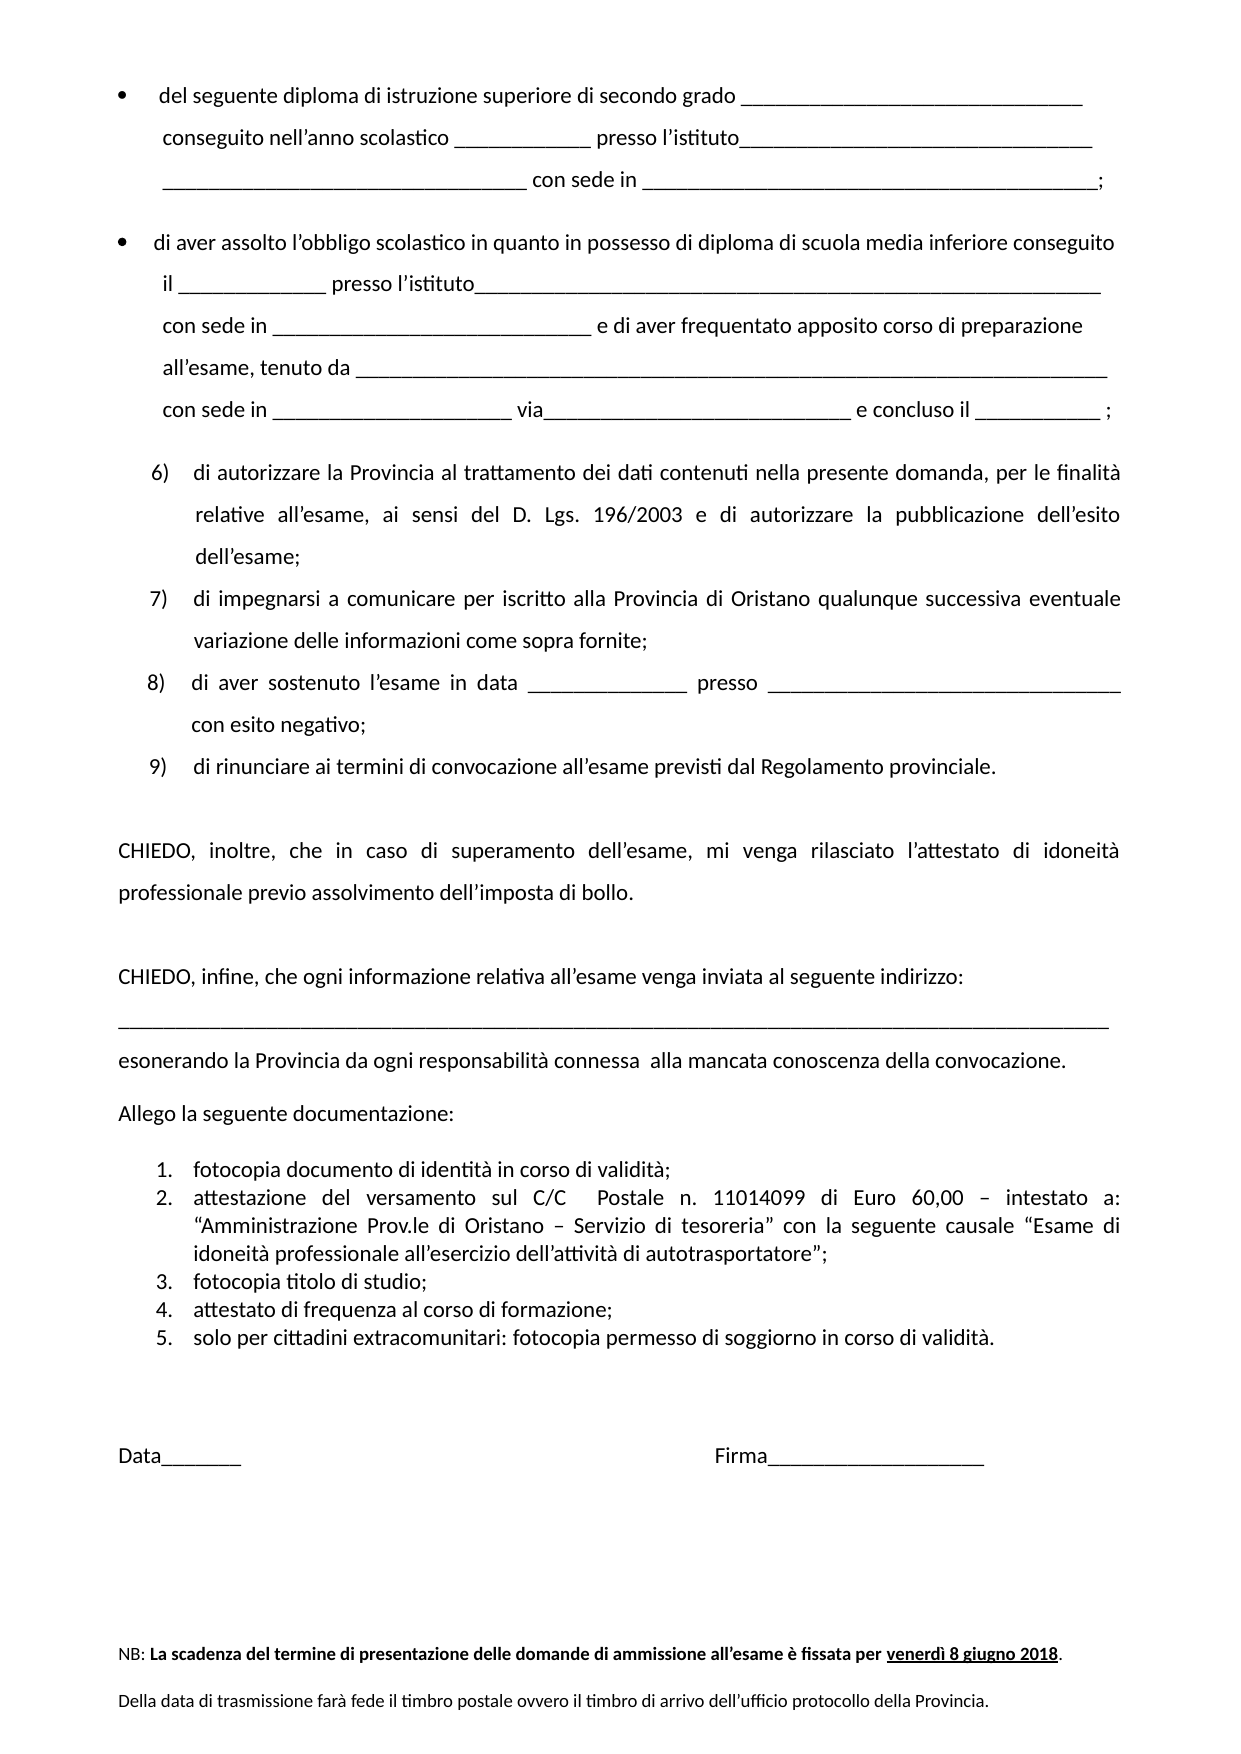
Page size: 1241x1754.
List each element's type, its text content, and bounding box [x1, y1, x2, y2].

text Della data di trasmissione farà fede il timbro postale ovvero il timbro di arrivo dell’ufficio protocollo della Provincia. [118, 1689, 1107, 1712]
list attestazione del versamento sul C/C Postale n. 11014099 di Euro 60,00 – intestato a: “Amministrazione Prov.le di Oristano – Servizio di tesoreria” con la seguente causale “Esame di idoneità professionale all’esercizio dell’attività di autotrasportatore”; [156, 1183, 1122, 1267]
list di aver sostenuto l’esame in data ______________ presso _______________________________ con esito negativo; [147, 668, 1122, 738]
list solo per cittadini extracomunitari: fotocopia permesso di soggiorno in corso di validità. [156, 1323, 1122, 1352]
text Allego la seguente documentazione: [118, 1099, 1122, 1127]
list fotocopia documento di identità in corso di validità; [156, 1155, 1122, 1183]
list di impegnarsi a comunicare per iscritto alla Provincia di Oristano qualunque successiva eventuale variazione delle informazioni come sopra fornite; [149, 584, 1122, 654]
list di rinunciare ai termini di convocazione all’esame previsti dal Regolamento provinciale. [148, 752, 1122, 780]
list di autorizzare la Provincia al trattamento dei dati contenuti nella presente domanda, per le finalità relative all’esame, ai sensi del D. Lgs. 196/2003 e di autorizzare la pubblicazione dell’esito dell’esame; [151, 458, 1122, 570]
text Data_______ Firma___________________ [118, 1441, 1122, 1469]
list attestato di frequenza al corso di formazione; [156, 1296, 1122, 1323]
text  di aver assolto l’obbligo scolastico in quanto in possesso di diploma di scuola media inferiore conseguito il _____________ presso l’istituto_______________________________________________________ con sede in ____________________________ e di aver frequentato apposito corso di preparazione all’esame, tenuto da __________________________________________________________________ con sede in _____________________ via___________________________ e concluso il ___________ ; [118, 228, 1122, 423]
text  del seguente diploma di istruzione superiore di secondo grado ______________________________ conseguito nell’anno scolastico ____________ presso l’istituto_______________________________ ________________________________ con sede in ________________________________________; [118, 81, 1122, 193]
text NB: La scadenza del termine di presentazione delle domande di ammissione all’esame è fissata per venerdì 8 giugno 2018. [118, 1642, 1107, 1665]
text CHIEDO, inoltre, che in caso di superamento dell’esame, mi venga rilasciato l’attestato di idoneità professionale previo assolvimento dell’imposta di bollo. [118, 836, 1122, 906]
list fotocopia titolo di studio; [156, 1267, 1122, 1296]
text CHIEDO, infine, che ogni informazione relativa all’esame venga inviata al seguente indirizzo: _______________________________________________________________________________________ esonerando la Provincia da ogni responsabilità connessa alla mancata conoscenza della convocazione. [118, 962, 1122, 1074]
